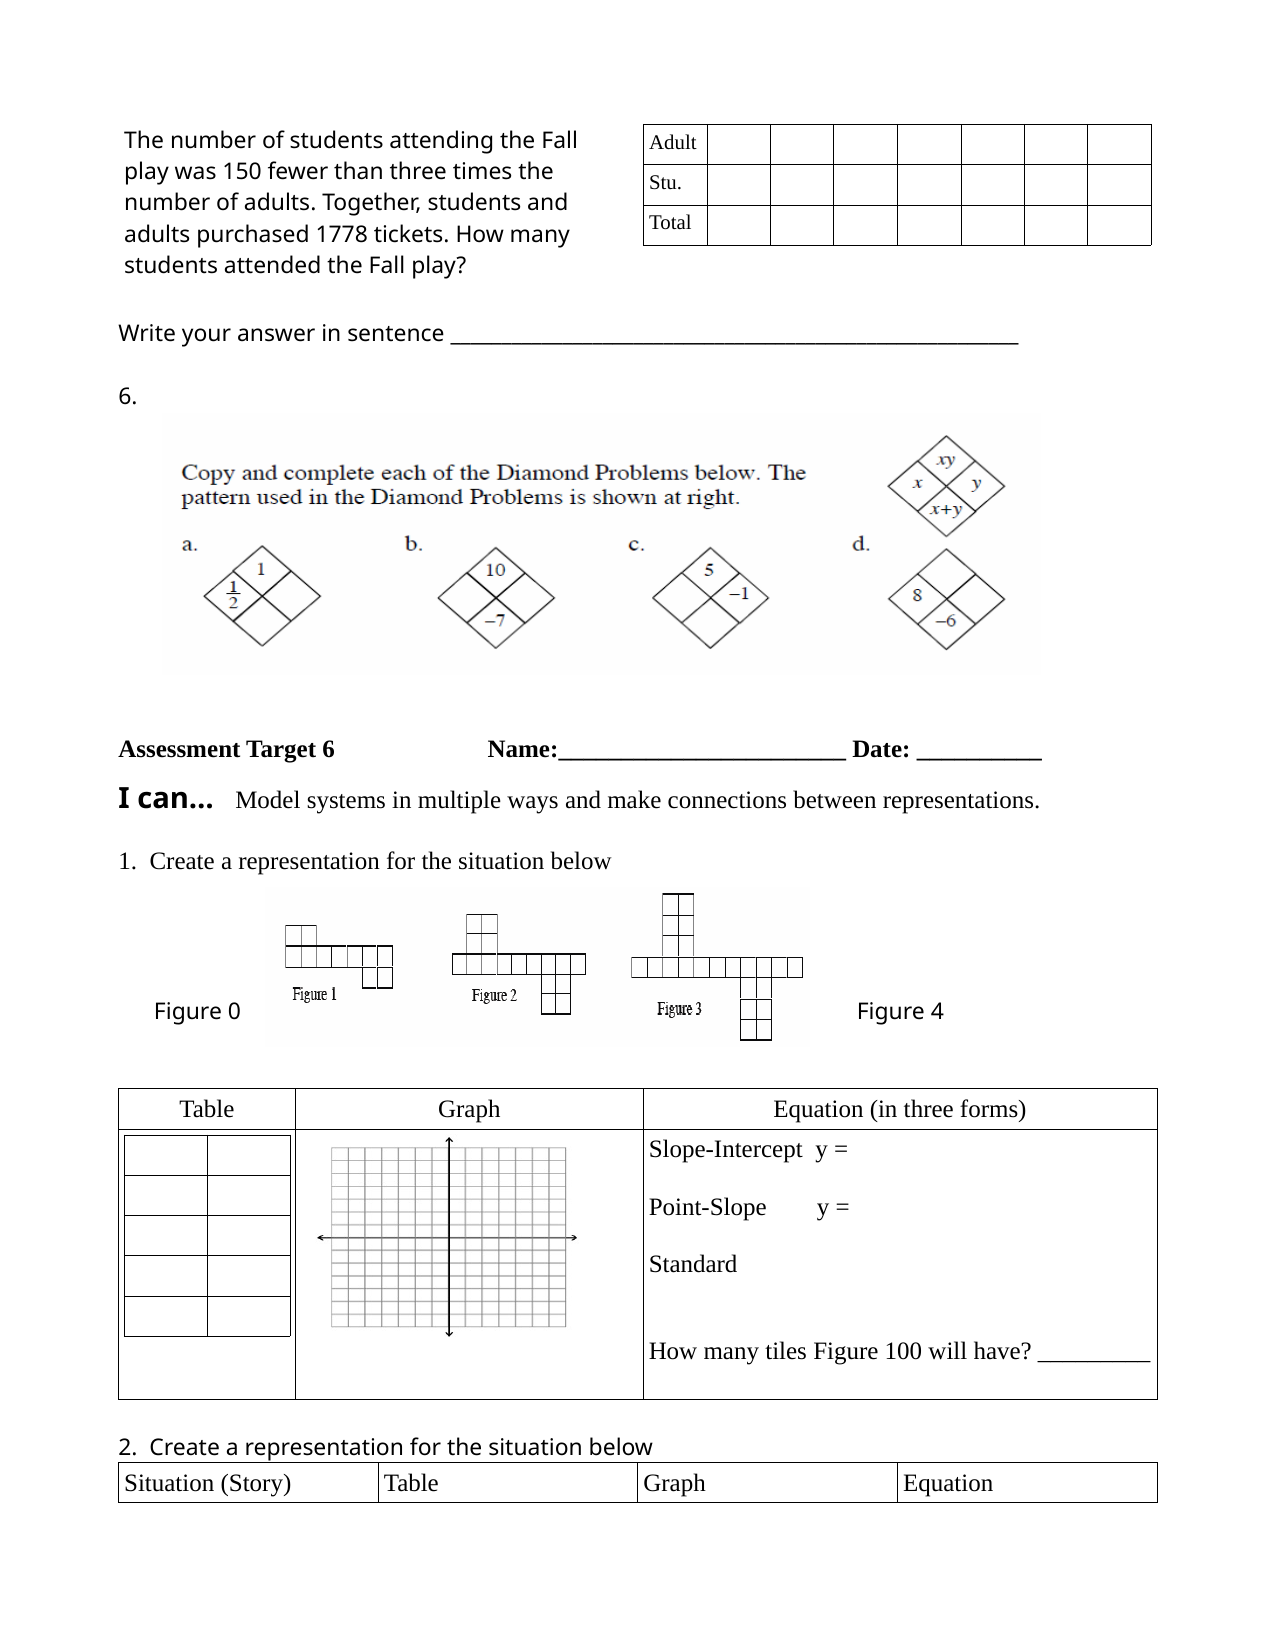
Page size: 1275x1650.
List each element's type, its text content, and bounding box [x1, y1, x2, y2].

table_header [1088, 125, 1151, 164]
table_cell [834, 206, 897, 245]
table_header [125, 1136, 207, 1175]
picture [162, 413, 1042, 675]
table_header Equation (in three forms) [644, 1089, 1157, 1129]
text Figure 0 [118, 994, 265, 1026]
table_cell [208, 1216, 290, 1255]
table_cell [1088, 165, 1151, 204]
table_cell [208, 1256, 290, 1296]
table_header Graph [296, 1089, 643, 1129]
text 1. Create a representation for the situation below [118, 846, 1157, 874]
table_cell [208, 1176, 290, 1215]
table_header [962, 125, 1024, 164]
table_header Table [119, 1089, 295, 1129]
table_header [834, 125, 897, 164]
table_cell [771, 206, 833, 245]
text Write your answer in sentence ________________________________________________________ [118, 317, 1157, 348]
table_header Table [379, 1463, 637, 1502]
table_cell [125, 1256, 207, 1296]
table_cell [708, 165, 770, 204]
table_header [708, 125, 770, 164]
table_header Equation [898, 1463, 1157, 1502]
table_cell [125, 1216, 207, 1255]
table_cell [208, 1297, 290, 1336]
table_header Adult [644, 125, 707, 164]
table_cell [119, 1130, 295, 1399]
table_cell [834, 165, 897, 204]
table_cell [296, 1130, 643, 1134]
table_header [771, 125, 833, 164]
table_cell [708, 206, 770, 245]
table_cell [1025, 206, 1087, 245]
table_header Situation (Story) [119, 1463, 378, 1502]
table_header [1025, 125, 1087, 164]
text 2. Create a representation for the situation below [118, 1431, 1157, 1462]
text Figure 4 [810, 994, 1157, 1026]
table_cell [898, 206, 961, 245]
table_header [898, 125, 961, 164]
table_cell [898, 165, 961, 204]
table_cell [962, 165, 1024, 204]
table_header The number of students attending the Fall play was 150 fewer than three times the number of adults. Together, students and adults purchased 1778 tickets. How many students attended the Fall play? [118, 118, 637, 286]
text 6. [118, 379, 1157, 411]
table_cell [771, 165, 833, 204]
text I can… Model systems in multiple ways and make connections between representations. [118, 777, 1157, 817]
table_cell [125, 1297, 207, 1336]
table_cell [1025, 165, 1087, 204]
table_cell Slope-Intercept y = Point-Slope y = Standard How many tiles Figure 100 will have? _________ [644, 1130, 1157, 1399]
table_cell Stu. [644, 165, 707, 204]
text Assessment Target 6 Name:_______________________ Date: __________ [118, 734, 1157, 763]
table_cell [962, 206, 1024, 245]
table_cell [296, 1135, 643, 1399]
table_cell Total [644, 206, 707, 245]
picture [315, 1134, 584, 1340]
table_header Graph [638, 1463, 897, 1502]
table_header [208, 1136, 290, 1175]
table_cell [125, 1176, 207, 1215]
table_cell [1088, 206, 1151, 245]
table_header [638, 118, 1157, 286]
